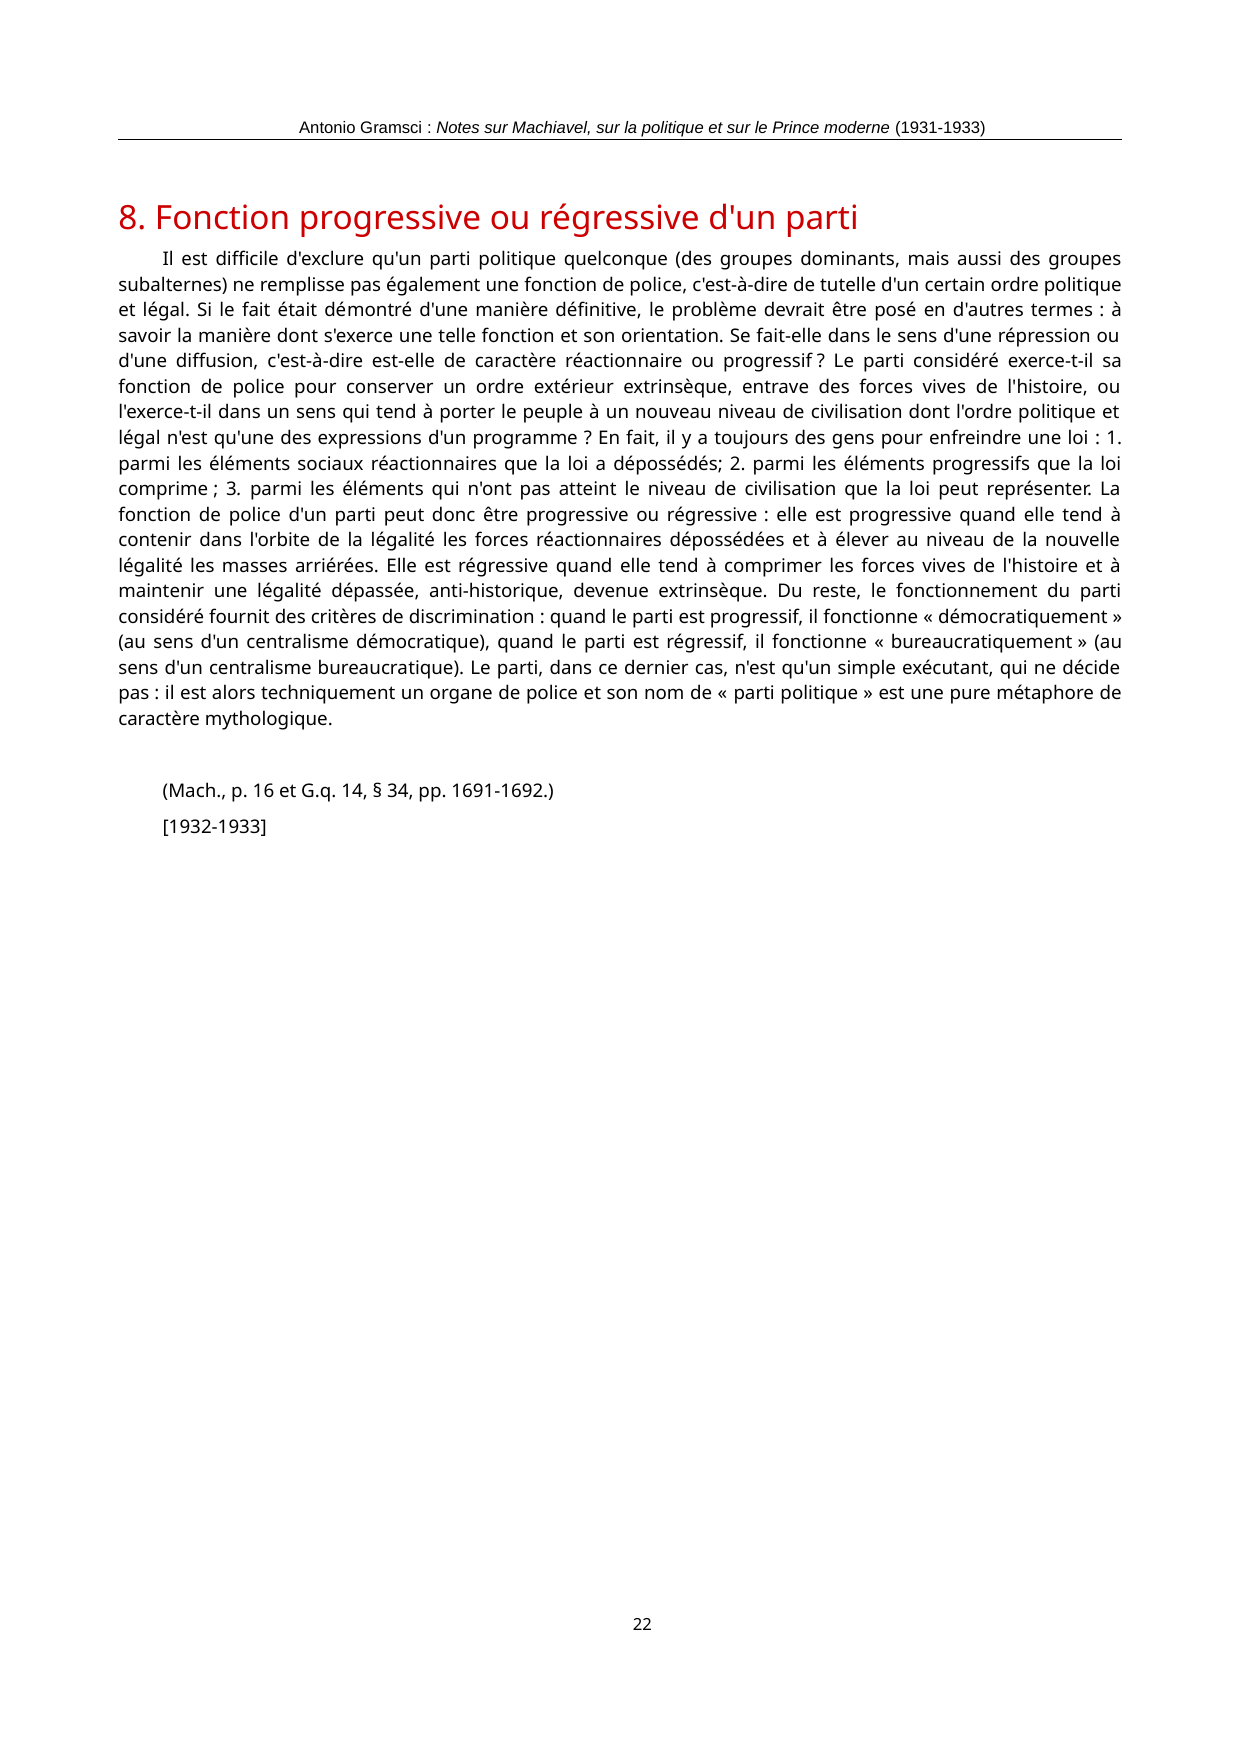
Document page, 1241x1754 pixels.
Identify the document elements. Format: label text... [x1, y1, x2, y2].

text (Mach., p. 16 et G.q. 14, § 34, pp. 1691-1692.) [118, 777, 1122, 803]
text Il est difficile d'exclure qu'un parti politique quelconque (des groupes dominants, mais aussi des groupes subalternes) ne remplisse pas également une fonction de poli­ce, c'est-à-dire de tutelle d'un certain ordre politique et légal. Si le fait était dé­mon­­tré d'une manière définitive, le problème devrait être posé en d'autres termes : à savoir la manière dont s'exerce une telle fonction et son orientation. Se fait-elle dans le sens d'une répression ou d'une diffusion, c'est-à-dire est-elle de caractère réaction­naire ou progressif ? Le parti considéré exerce-t-il sa fonction de police pour conser­ver un ordre extérieur extrinsèque, entrave des forces vives de l'histoire, ou l'exerce-t-il dans un sens qui tend à porter le peuple à un nouveau niveau de civilisation dont l'ordre politique et légal n'est qu'une des expressions d'un programme ? En fait, il y a toujours des gens pour enfreindre une loi : 1. parmi les éléments sociaux réaction­nai­res que la loi a dépossédés; 2. parmi les éléments progressifs que la loi comprime ; 3. parmi les éléments qui n'ont pas atteint le niveau de civilisation que la loi peut représenter. La fonction de police d'un parti peut donc être progressive ou régressive : elle est progressive quand elle tend à contenir dans l'orbite de la légalité les forces réactionnaires dépossédées et à élever au niveau de la nouvelle légalité les masses arriérées. Elle est régressive quand elle tend à comprimer les forces vives de l'histoire et à maintenir une légalité dépassée, anti-historique, devenue extrinsèque. Du reste, le fonctionnement du parti considéré four­nit des critères de discrimination : quand le parti est progressif, il fonctionne « démo­cratiquement » (au sens d'un centralisme démocratique), quand le parti est régressif, il fonctionne « bureaucratiquement » (au sens d'un centralisme bureaucra­tique). Le parti, dans ce dernier cas, n'est qu'un simple exécutant, qui ne décide pas : il est alors techniquement un organe de police et son nom de « parti politique » est une pure métaphore de caractère mythologique. [118, 246, 1122, 731]
subtitle 8. Fonction progressive ou régressive d'un parti [118, 194, 1122, 239]
text [1932-1933] [118, 813, 1122, 839]
